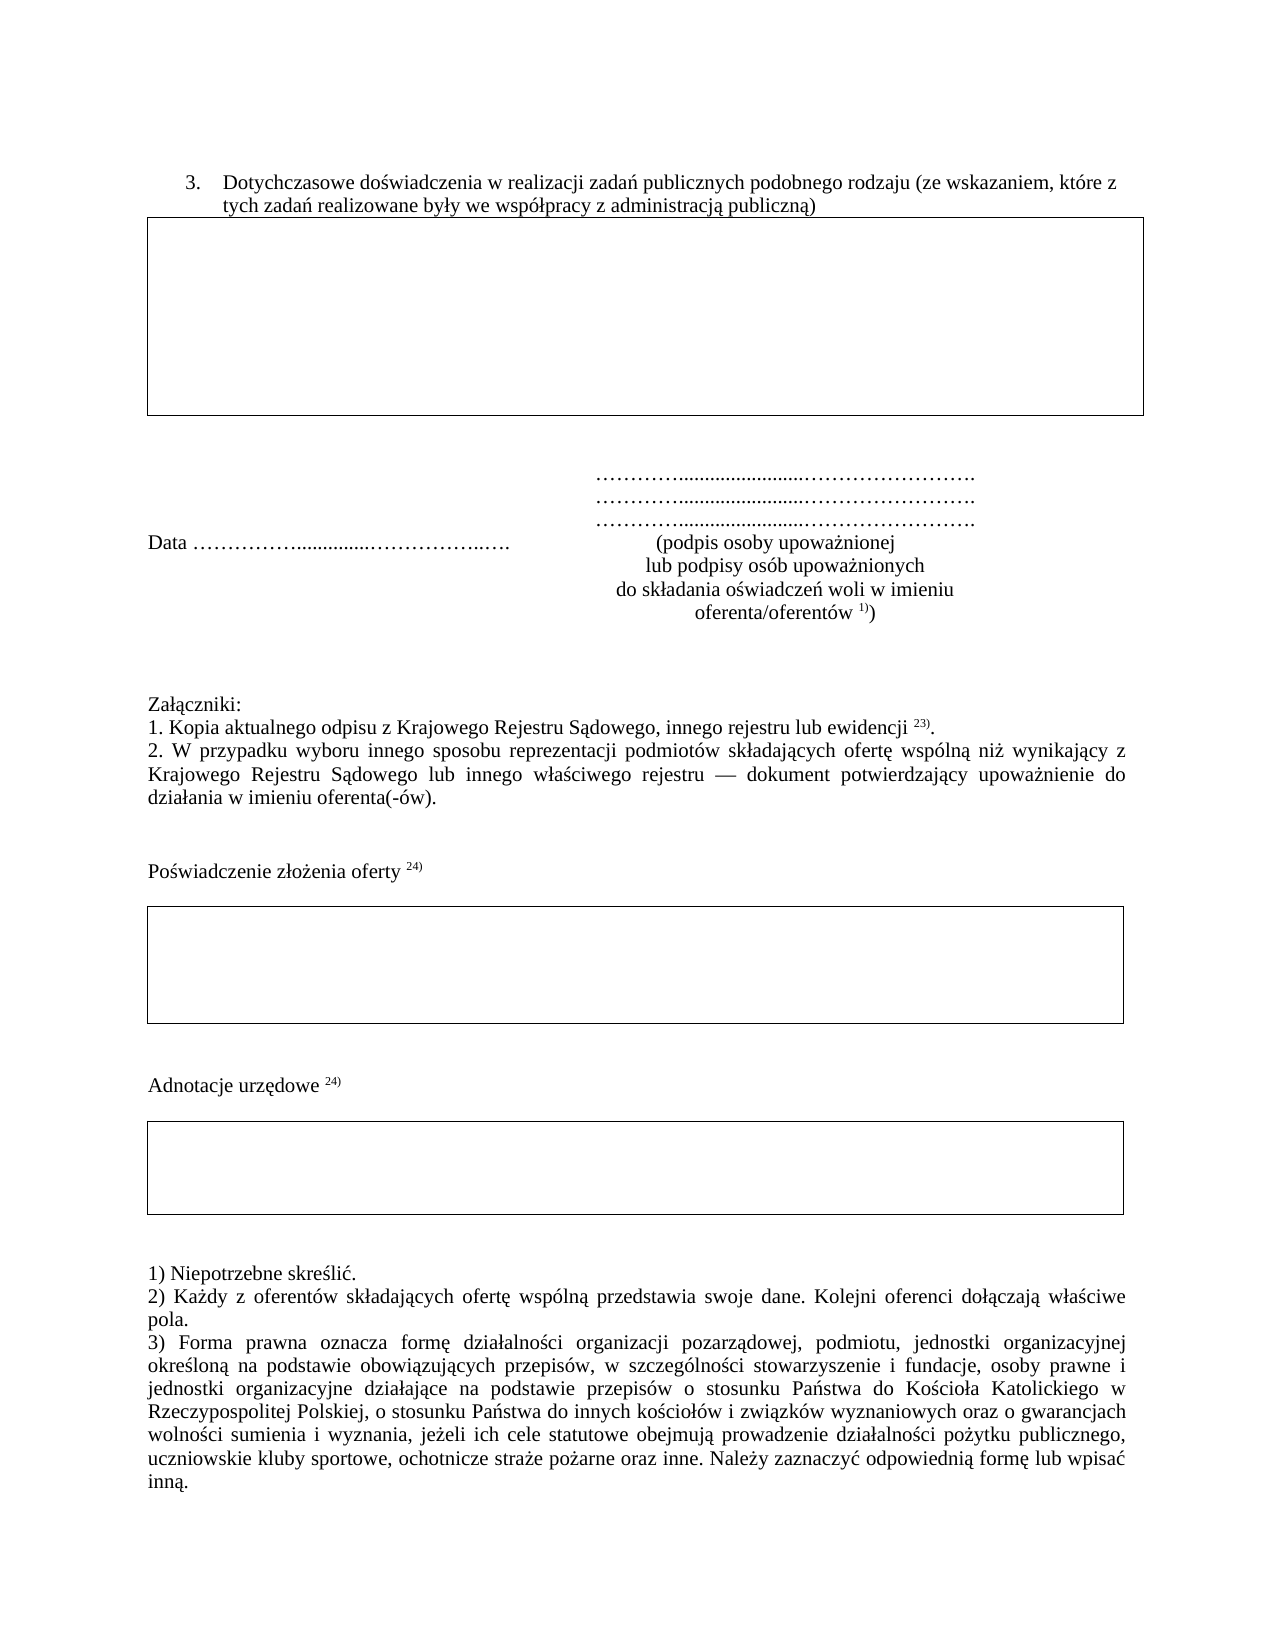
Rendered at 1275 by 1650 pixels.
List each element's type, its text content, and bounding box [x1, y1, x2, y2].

text 2) Każdy z oferentów składających ofertę wspólną przedstawia swoje dane. Kolejni oferenci dołączają właściwe pola. [148, 1284, 1127, 1331]
text 2. W przypadku wyboru innego sposobu reprezentacji podmiotów składających ofertę wspólną niż wynikający z Krajowego Rejestru Sądowego lub innego właściwego rejestru — dokument potwierdzający upoważnienie do działania w imieniu oferenta(-ów). [148, 739, 1127, 809]
text Załączniki: [148, 693, 1127, 716]
text oferenta/oferentów 1)) [369, 601, 1127, 624]
list Dotychczasowe doświadczenia w realizacji zadań publicznych podobnego rodzaju (ze wskazaniem, które z tych zadań realizowane były we współpracy z administracją publiczną) [185, 171, 1127, 217]
table_header [148, 907, 1123, 1022]
table_header [148, 1122, 1123, 1214]
text …………........................……………………. [369, 508, 1127, 531]
text Adnotacje urzędowe 24) [148, 1074, 1127, 1097]
text do składania oświadczeń woli w imieniu [443, 577, 1127, 601]
text …………........................……………………. [369, 485, 1127, 508]
text Poświadczenie złożenia oferty 24) [148, 859, 1127, 883]
text 1) Niepotrzebne skreślić. [148, 1261, 1127, 1284]
text 1. Kopia aktualnego odpisu z Krajowego Rejestru Sądowego, innego rejestru lub ewidencji 23). [148, 716, 1127, 739]
text lub podpisy osób upoważnionych [369, 554, 1127, 577]
text …………........................……………………. [369, 462, 1127, 485]
text 3) Forma prawna oznacza formę działalności organizacji pozarządowej, podmiotu, jednostki organizacyjnej określoną na podstawie obowiązujących przepisów, w szczególności stowarzyszenie i fundacje, osoby prawne i jednostki organizacyjne działające na podstawie przepisów o stosunku Państwa do Kościoła Katolickiego w Rzeczypospolitej Polskiej, o stosunku Państwa do innych kościołów i związków wyznaniowych oraz o gwarancjach wolności sumienia i wyznania, jeżeli ich cele statutowe obejmują prowadzenie działalności pożytku publicznego, uczniowskie kluby sportowe, ochotnicze straże pożarne oraz inne. Należy zaznaczyć odpowiednią formę lub wpisać inną. [148, 1331, 1127, 1493]
table_header [148, 218, 1143, 414]
text Data ……………..............……………..…. (podpis osoby upoważnionej [148, 531, 1127, 554]
